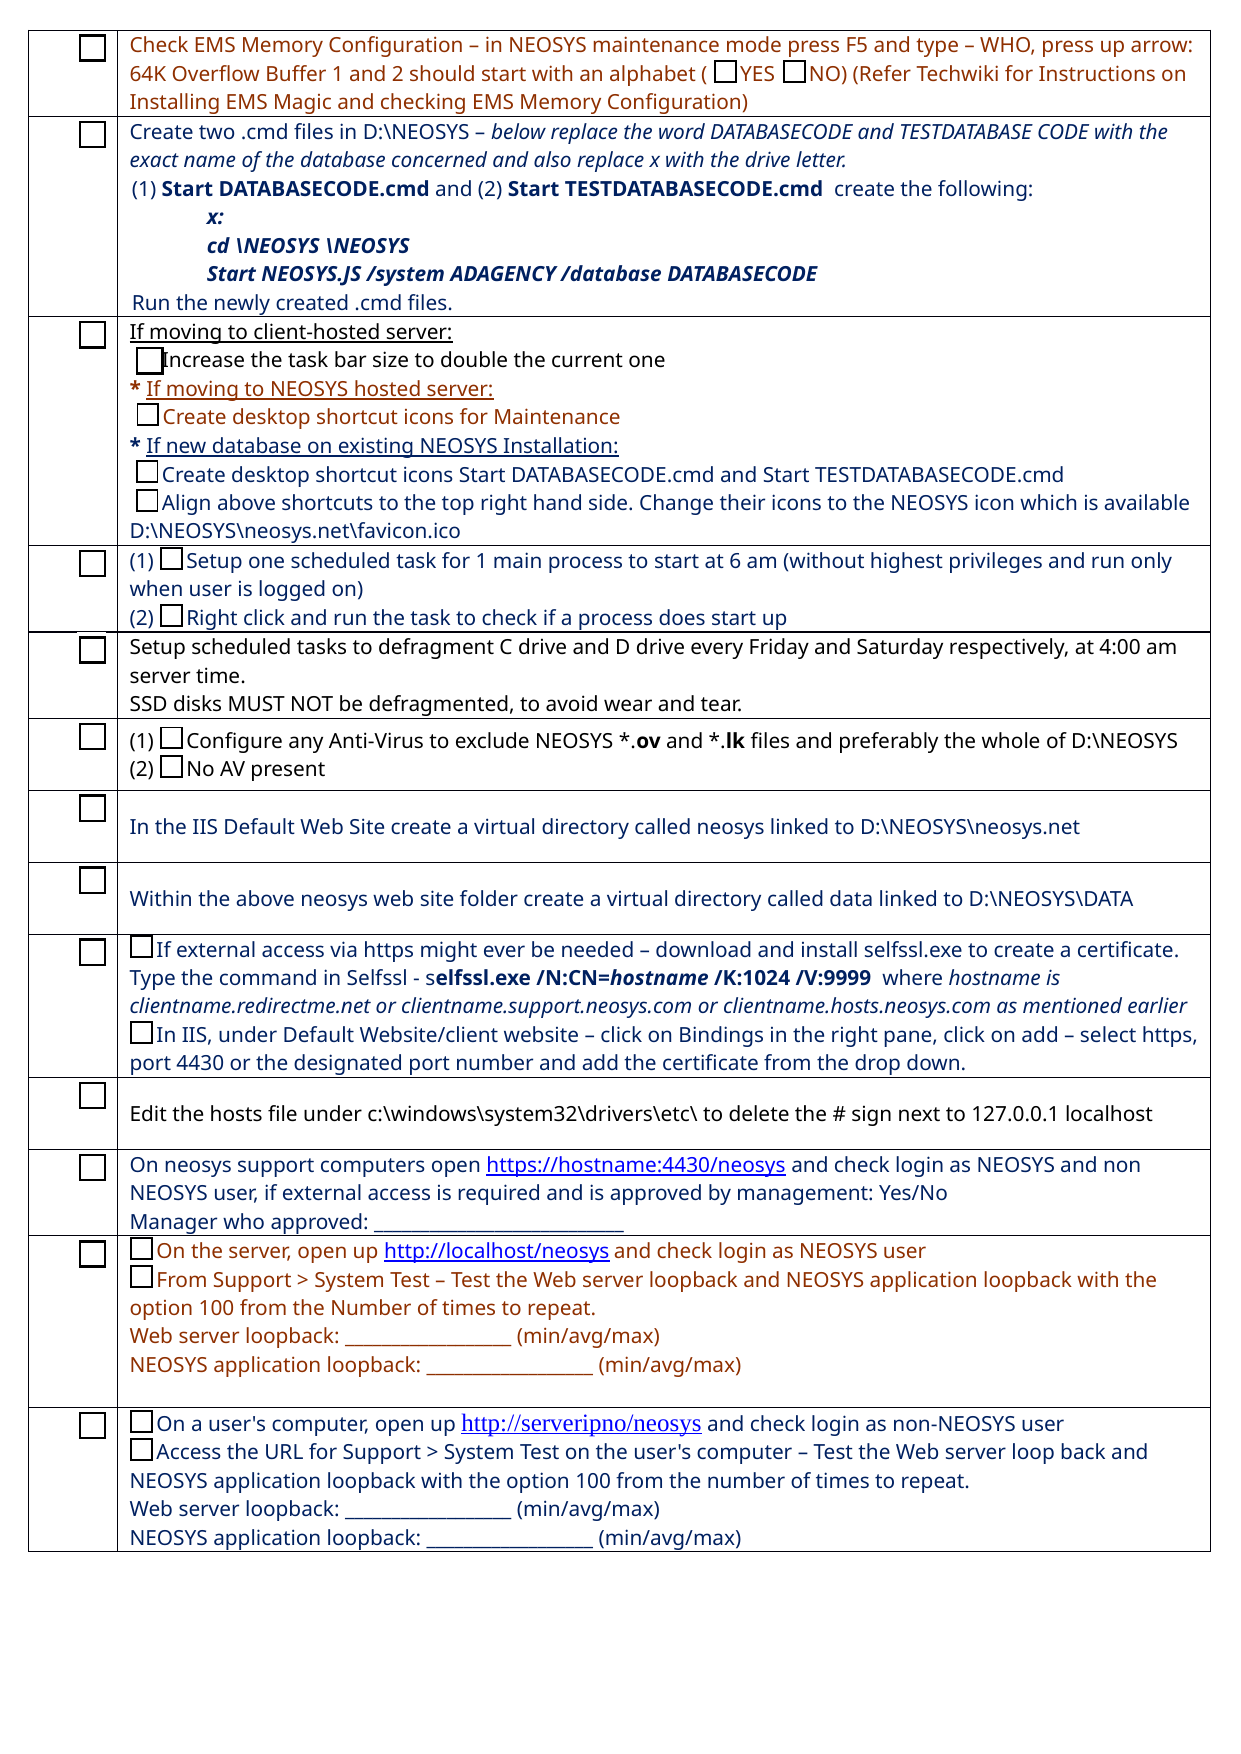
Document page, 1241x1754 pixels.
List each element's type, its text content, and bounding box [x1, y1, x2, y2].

table_cell [29, 546, 117, 631]
table_cell [29, 1236, 117, 1407]
table_cell Edit the hosts file under c:\windows\system32\drivers\etc\ to delete the # sign next to 127.0.0.1 localhost [118, 1078, 1210, 1149]
table_cell On a user's computer, open up http://serveripno/neosys and check login as non-NEOSYS user Access the URL for Support > System Test on the user's computer – Test the Web server loop back and NEOSYS application loopback with the option 100 from the number of times to repeat. Web server loopback: __________________ (min/avg/max) NEOSYS application loopback: __________________ (min/avg/max) [118, 1408, 1210, 1551]
table_cell [29, 1150, 117, 1235]
table_cell In the IIS Default Web Site create a virtual directory called neosys linked to D:\NEOSYS\neosys.net [118, 791, 1210, 862]
table_cell [29, 117, 117, 316]
table_cell [29, 1408, 117, 1551]
table_cell [29, 317, 117, 545]
table_cell [29, 935, 117, 1077]
table_cell Setup scheduled tasks to defragment C drive and D drive every Friday and Saturday respectively, at 4:00 am server time. SSD disks MUST NOT be defragmented, to avoid wear and tear. [118, 633, 1210, 718]
table_cell [29, 633, 117, 718]
table_cell Check EMS Memory Configuration – in NEOSYS maintenance mode press F5 and type – WHO, press up arrow: 64K Overflow Buffer 1 and 2 should start with an alphabet ( YES NO) (Refer Techwiki for Instructions on Installing EMS Magic and checking EMS Memory Configuration) [118, 31, 1210, 116]
table_cell (1) Setup one scheduled task for 1 main process to start at 6 am (without highest privileges and run only when user is logged on) (2) Right click and run the task to check if a process does start up [118, 546, 1210, 631]
table_cell [29, 1078, 117, 1149]
table_cell If external access via https might ever be needed – download and install selfssl.exe to create a certificate. Type the command in Selfssl - selfssl.exe /N:CN=hostname /K:1024 /V:9999 where hostname is clientname.redirectme.net or clientname.support.neosys.com or clientname.hosts.neosys.com as mentioned earlier In IIS, under Default Website/client website – click on Bindings in the right pane, click on add – select https, port 4430 or the designated port number and add the certificate from the drop down. [118, 935, 1210, 1077]
table_cell [29, 31, 117, 116]
table_cell On the server, open up http://localhost/neosys and check login as NEOSYS user From Support > System Test – Test the Web server loopback and NEOSYS application loopback with the option 100 from the Number of times to repeat. Web server loopback: __________________ (min/avg/max) NEOSYS application loopback: __________________ (min/avg/max) [118, 1236, 1210, 1407]
table_cell [29, 791, 117, 862]
table_cell [29, 719, 117, 790]
table_cell Within the above neosys web site folder create a virtual directory called data linked to D:\NEOSYS\DATA [118, 863, 1210, 934]
table_header (1) Start DATABASECODE.cmd and (2) Start TESTDATABASECODE.cmd create the following: x: cd \NEOSYS \NEOSYS Start NEOSYS.JS /system ADAGENCY /database DATABASECODE Run the newly created .cmd files. [120, 174, 1210, 316]
table_cell If moving to client-hosted server: Increase the task bar size to double the current one * If moving to NEOSYS hosted server: Create desktop shortcut icons for Maintenance * If new database on existing NEOSYS Installation: Create desktop shortcut icons Start DATABASECODE.cmd and Start TESTDATABASECODE.cmd Align above shortcuts to the top right hand side. Change their icons to the NEOSYS icon which is available D:\NEOSYS\neosys.net\favicon.ico [118, 317, 1210, 545]
table_cell (1) Configure any Anti-Virus to exclude NEOSYS *.ov and *.lk files and preferably the whole of D:\NEOSYS (2) No AV present [118, 719, 1210, 790]
table_cell On neosys support computers open https://hostname:4430/neosys and check login as NEOSYS and non NEOSYS user, if external access is required and is approved by management: Yes/No Manager who approved: ___________________________ [118, 1150, 1210, 1235]
table_cell [29, 863, 117, 934]
table_cell Create two .cmd files in D:\NEOSYS – below replace the word DATABASECODE and TESTDATABASE CODE with the exact name of the database concerned and also replace x with the drive letter. [118, 117, 1210, 316]
